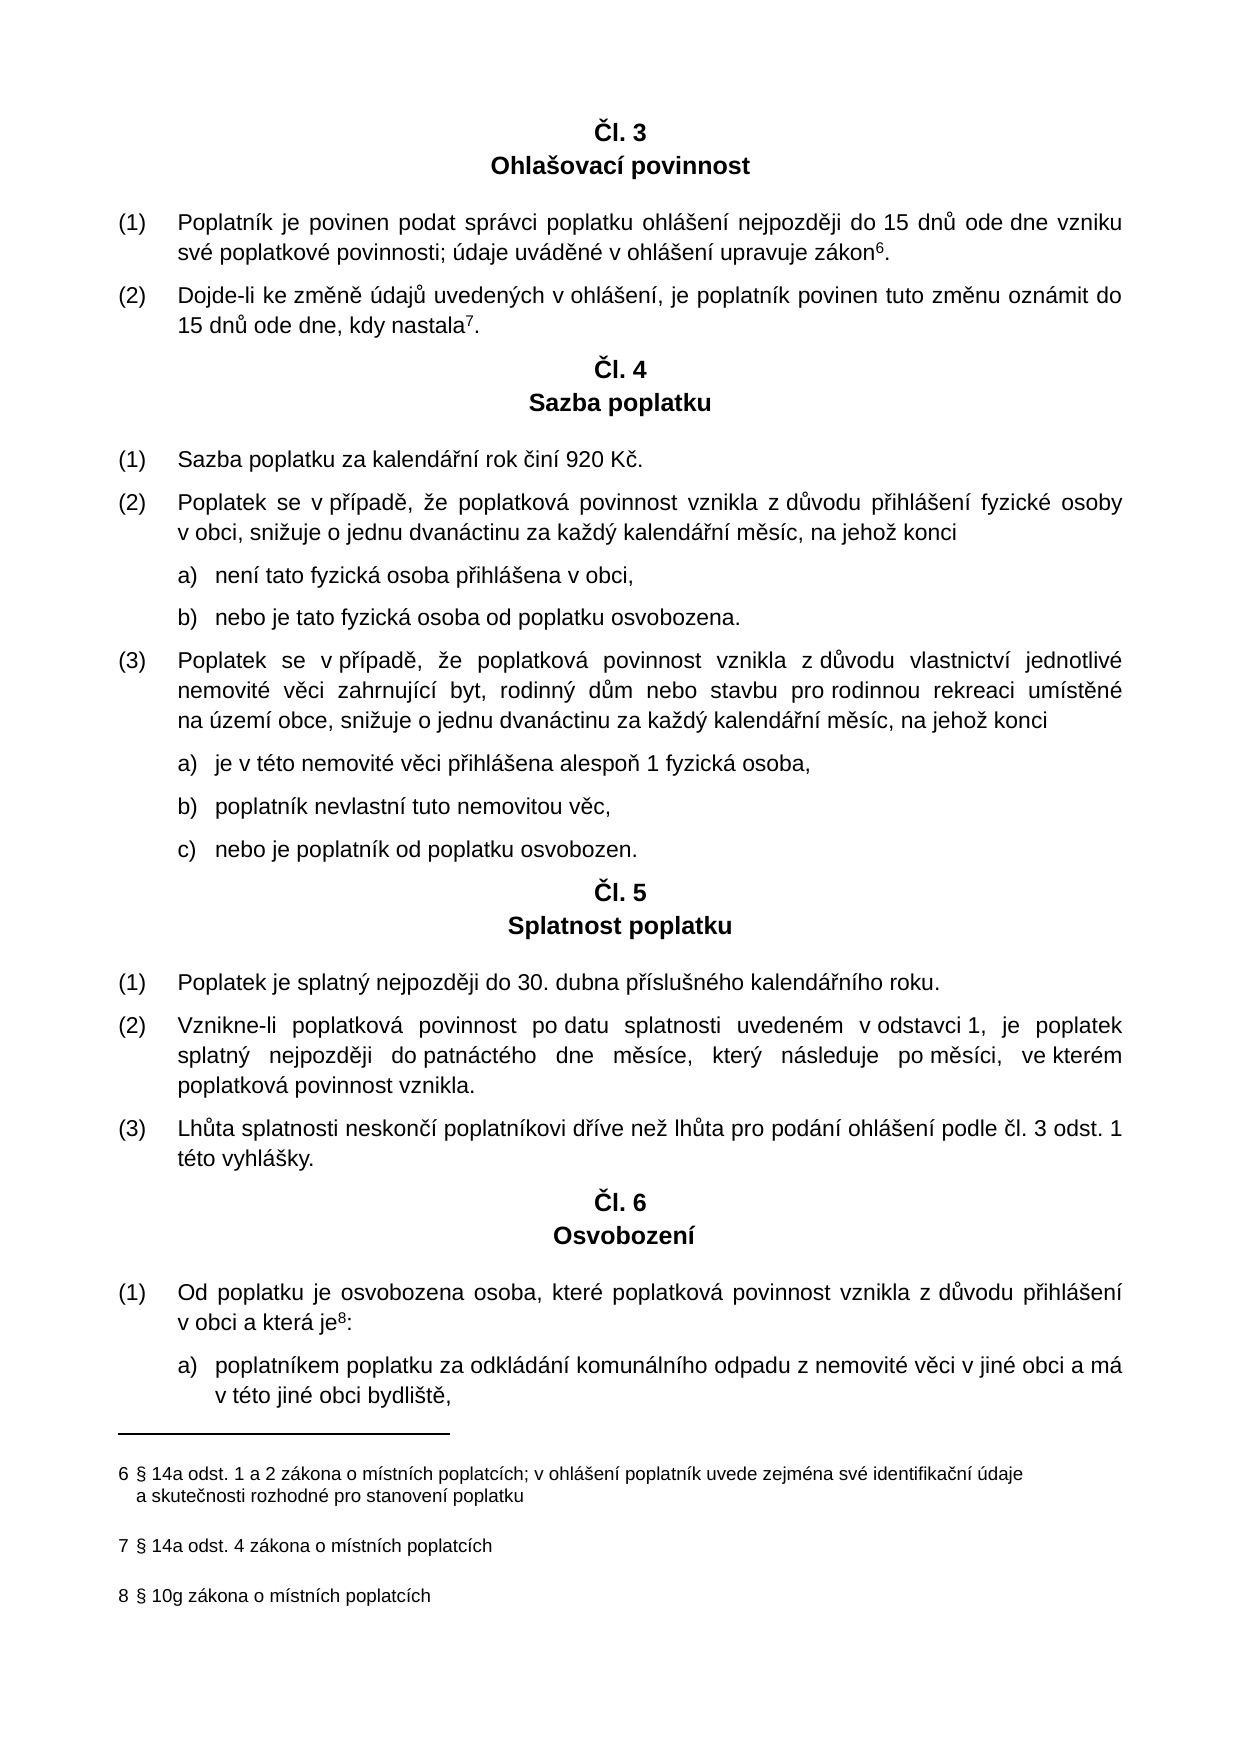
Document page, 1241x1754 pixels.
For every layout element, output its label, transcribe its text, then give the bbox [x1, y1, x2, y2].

list nebo je tato fyzická osoba od poplatku osvobozena. [177, 604, 1122, 631]
list není tato fyzická osoba přihlášena v obci, [177, 562, 1122, 588]
subtitle Čl. 6 Osvobození [118, 1188, 1122, 1250]
list § 14a odst. 4 zákona o místních poplatcích [118, 1535, 1122, 1556]
list Vznikne-li poplatková povinnost po datu splatnosti uvedeném v odstavci 1, je poplatek splatný nejpozději do patnáctého dne měsíce, který následuje po měsíci, ve kterém poplatková povinnost vznikla. [118, 1012, 1122, 1099]
list Od poplatku je osvobozena osoba, které poplatková povinnost vznikla z důvodu přihlášení v obci a která je: [118, 1279, 1122, 1336]
list poplatníkem poplatku za odkládání komunálního odpadu z nemovité věci v jiné obci a má v této jiné obci bydliště, [177, 1352, 1122, 1409]
list poplatník nevlastní tuto nemovitou věc, [177, 793, 1122, 819]
list Poplatek se v případě, že poplatková povinnost vznikla z důvodu vlastnictví jednotlivé nemovité věci zahrnující byt, rodinný dům nebo stavbu pro rodinnou rekreaci umístěné na území obce, snižuje o jednu dvanáctinu za každý kalendářní měsíc, na jehož konci [118, 647, 1122, 734]
list Poplatek se v případě, že poplatková povinnost vznikla z důvodu přihlášení fyzické osoby v obci, snižuje o jednu dvanáctinu za každý kalendářní měsíc, na jehož konci [118, 489, 1122, 545]
list § 14a odst. 1 a 2 zákona o místních poplatcích; v ohlášení poplatník uvede zejména své identifikační údaje a skutečnosti rozhodné pro stanovení poplatku [118, 1463, 1122, 1506]
list Dojde-li ke změně údajů uvedených v ohlášení, je poplatník povinen tuto změnu oznámit do 15 dnů ode dne, kdy nastala. [118, 282, 1122, 339]
list nebo je poplatník od poplatku osvobozen. [177, 836, 1122, 862]
list Lhůta splatnosti neskončí poplatníkovi dříve než lhůta pro podání ohlášení podle čl. 3 odst. 1 této vyhlášky. [118, 1115, 1122, 1172]
subtitle Čl. 3 Ohlašovací povinnost [118, 118, 1122, 180]
subtitle Čl. 4 Sazba poplatku [118, 355, 1122, 417]
subtitle Čl. 5 Splatnost poplatku [118, 878, 1122, 940]
list Poplatek je splatný nejpozději do 30. dubna příslušného kalendářního roku. [118, 969, 1122, 996]
list Sazba poplatku za kalendářní rok činí 920 Kč. [118, 446, 1122, 472]
list Poplatník je povinen podat správci poplatku ohlášení nejpozději do 15 dnů ode dne vzniku své poplatkové povinnosti; údaje uváděné v ohlášení upravuje zákon. [118, 209, 1122, 266]
list je v této nemovité věci přihlášena alespoň 1 fyzická osoba, [177, 750, 1122, 777]
list § 10g zákona o místních poplatcích [118, 1585, 1122, 1607]
